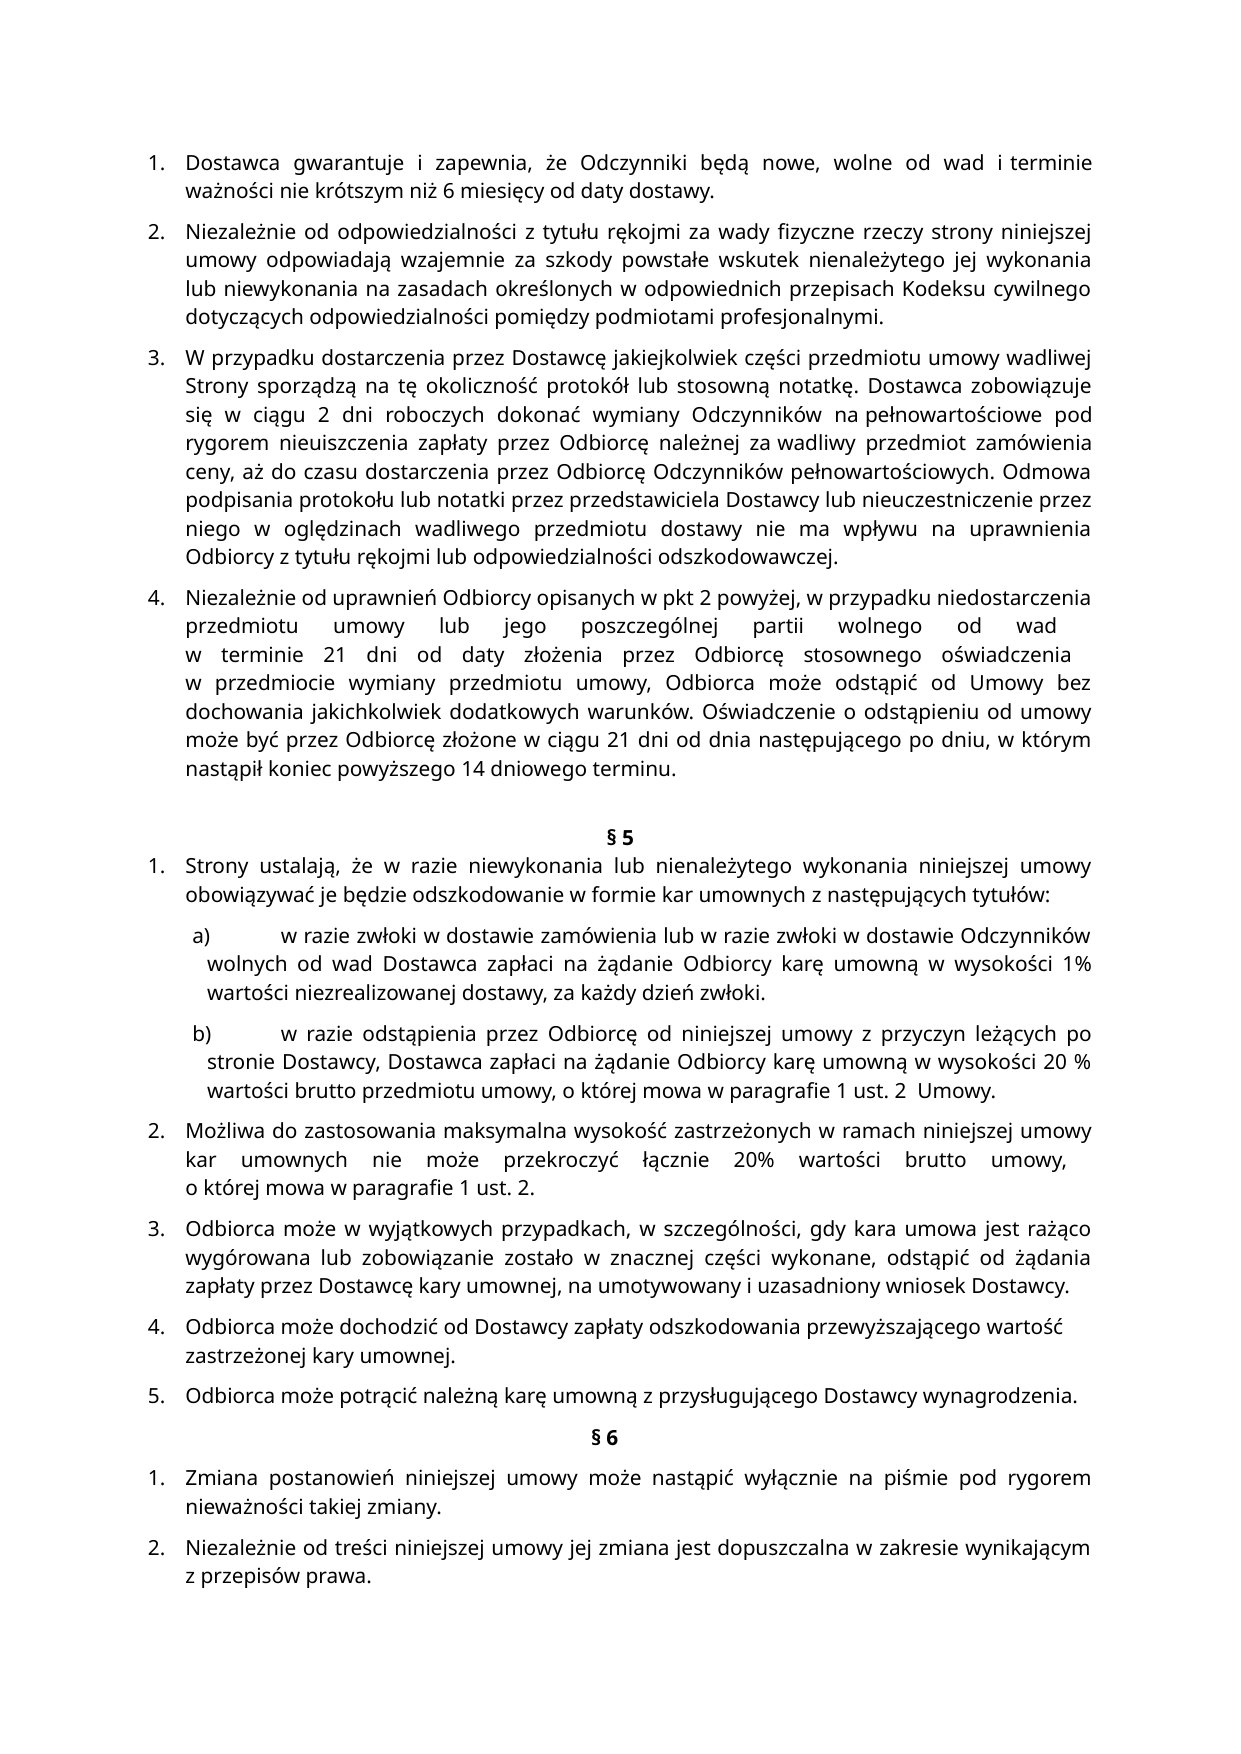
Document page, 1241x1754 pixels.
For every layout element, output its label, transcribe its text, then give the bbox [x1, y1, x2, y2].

list Niezależnie od uprawnień Odbiorcy opisanych w pkt 2 powyżej, w przypadku niedostarczenia przedmiotu umowy lub jego poszczególnej partii wolnego od wad w terminie 21 dni od daty złożenia przez Odbiorcę stosownego oświadczenia w przedmiocie wymiany przedmiotu umowy, Odbiorca może odstąpić od Umowy bez dochowania jakichkolwiek dodatkowych warunków. Oświadczenie o odstąpieniu od umowy może być przez Odbiorcę złożone w ciągu 21 dni od dnia następującego po dniu, w którym nastąpił koniec powyższego 14 dniowego terminu. [148, 583, 1092, 782]
list Niezależnie od treści niniejszej umowy jej zmiana jest dopuszczalna w zakresie wynikającym z przepisów prawa. [148, 1533, 1092, 1590]
list Odbiorca może dochodzić od Dostawcy zapłaty odszkodowania przewyższającego wartość zastrzeżonej kary umownej. [148, 1312, 1092, 1369]
list Odbiorca może w wyjątkowych przypadkach, w szczególności, gdy kara umowa jest rażąco wygórowana lub zobowiązanie zostało w znacznej części wykonane, odstąpić od żądania zapłaty przez Dostawcę kary umownej, na umotywowany i uzasadniony wniosek Dostawcy. [148, 1214, 1092, 1300]
list Strony ustalają, że w razie niewykonania lub nienależytego wykonania niniejszej umowy obowiązywać je będzie odszkodowanie w formie kar umownych z następujących tytułów: [148, 852, 1092, 908]
text a) w razie zwłoki w dostawie zamówienia lub w razie zwłoki w dostawie Odczynników wolnych od wad Dostawca zapłaci na żądanie Odbiorcy karę umowną w wysokości 1% wartości niezrealizowanej dostawy, za każdy dzień zwłoki. [192, 921, 1092, 1006]
list Odbiorca może potrącić należną karę umowną z przysługującego Dostawcy wynagrodzenia. [148, 1382, 1092, 1410]
text § 5 [148, 823, 1092, 852]
list Dostawca gwarantuje i zapewnia, że Odczynniki będą nowe, wolne od wad i terminie ważności nie krótszym niż 6 miesięcy od daty dostawy. [148, 148, 1092, 204]
text b) w razie odstąpienia przez Odbiorcę od niniejszej umowy z przyczyn leżących po stronie Dostawcy, Dostawca zapłaci na żądanie Odbiorcy karę umowną w wysokości 20 % wartości brutto przedmiotu umowy, o której mowa w paragrafie 1 ust. 2 Umowy. [192, 1019, 1092, 1104]
list Zmiana postanowień niniejszej umowy może nastąpić wyłącznie na piśmie pod rygorem nieważności takiej zmiany. [148, 1463, 1092, 1520]
list W przypadku dostarczenia przez Dostawcę jakiejkolwiek części przedmiotu umowy wadliwej Strony sporządzą na tę okoliczność protokół lub stosowną notatkę. Dostawca zobowiązuje się w ciągu 2 dni roboczych dokonać wymiany Odczynników na pełnowartościowe pod rygorem nieuiszczenia zapłaty przez Odbiorcę należnej za wadliwy przedmiot zamówienia ceny, aż do czasu dostarczenia przez Odbiorcę Odczynników pełnowartościowych. Odmowa podpisania protokołu lub notatki przez przedstawiciela Dostawcy lub nieuczestniczenie przez niego w oględzinach wadliwego przedmiotu dostawy nie ma wpływu na uprawnienia Odbiorcy z tytułu rękojmi lub odpowiedzialności odszkodowawczej. [148, 343, 1092, 571]
text § 6 [517, 1423, 1092, 1451]
list Niezależnie od odpowiedzialności z tytułu rękojmi za wady fizyczne rzeczy strony niniejszej umowy odpowiadają wzajemnie za szkody powstałe wskutek nienależytego jej wykonania lub niewykonania na zasadach określonych w odpowiednich przepisach Kodeksu cywilnego dotyczących odpowiedzialności pomiędzy podmiotami profesjonalnymi. [148, 217, 1092, 331]
list Możliwa do zastosowania maksymalna wysokość zastrzeżonych w ramach niniejszej umowy kar umownych nie może przekroczyć łącznie 20% wartości brutto umowy, o której mowa w paragrafie 1 ust. 2. [148, 1117, 1092, 1202]
